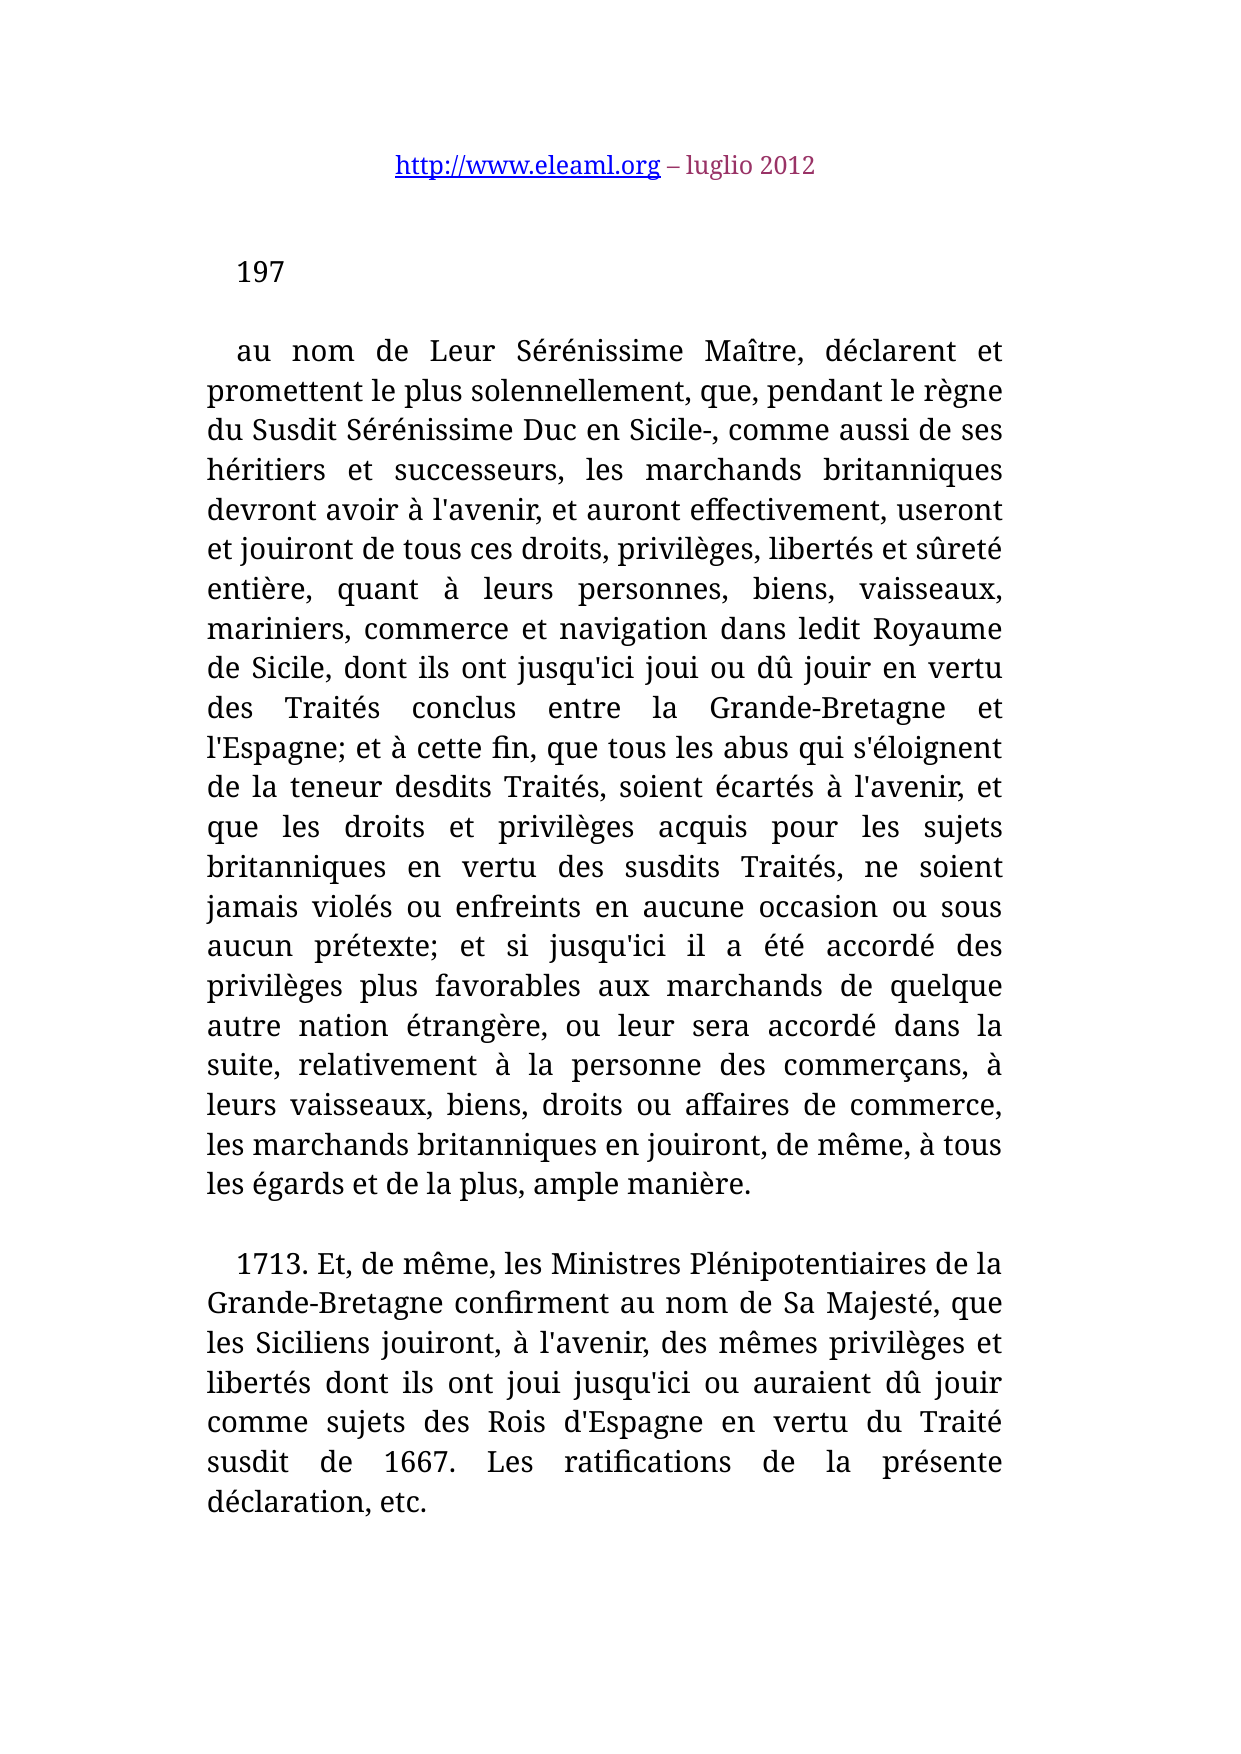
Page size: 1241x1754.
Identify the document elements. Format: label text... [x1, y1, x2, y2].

text au nom de Leur Sérénissime Maître, déclarent et promettent le plus solennellement, que, pendant le règne du Susdit Sérénissime Duc en Sicile-, comme aussi de ses héritiers et successeurs, les marchands britanniques devront avoir à l'avenir, et auront effectivement, useront et jouiront de tous ces droits, privilèges, libertés et sûreté entière, quant à leurs personnes, biens, vaisseaux, mariniers, commerce et navigation dans ledit Royaume de Sicile, dont ils ont jusqu'ici joui ou dû jouir en vertu des Traités conclus entre la Grande-Bretagne et l'Espagne; et à cette fin, que tous les abus qui s'éloignent de la teneur desdits Traités, soient écartés à l'avenir, et que les droits et privilèges acquis pour les sujets britanniques en vertu des susdits Traités, ne soient jamais violés ou enfreints en aucune occasion ou sous aucun prétexte; et si jusqu'ici il a été accordé des privilèges plus favorables aux marchands de quelque autre nation étrangère, ou leur sera accordé dans la suite, relativement à la personne des commerçans, à leurs vaisseaux, biens, droits ou affaires de commerce, les marchands britanniques en jouiront, de même, à tous les égards et de la plus, ample manière. [207, 330, 1004, 1203]
text 197 [207, 251, 1004, 291]
text 1713. Et, de même, les Ministres Plénipotentiaires de la Grande-Bretagne confirment au nom de Sa Majesté, que les Siciliens jouiront, à l'avenir, des mêmes privilèges et libertés dont ils ont joui jusqu'ici ou auraient dû jouir comme sujets des Rois d'Espagne en vertu du Traité susdit de 1667. Les ratifications de la présente déclaration, etc. [207, 1243, 1004, 1521]
